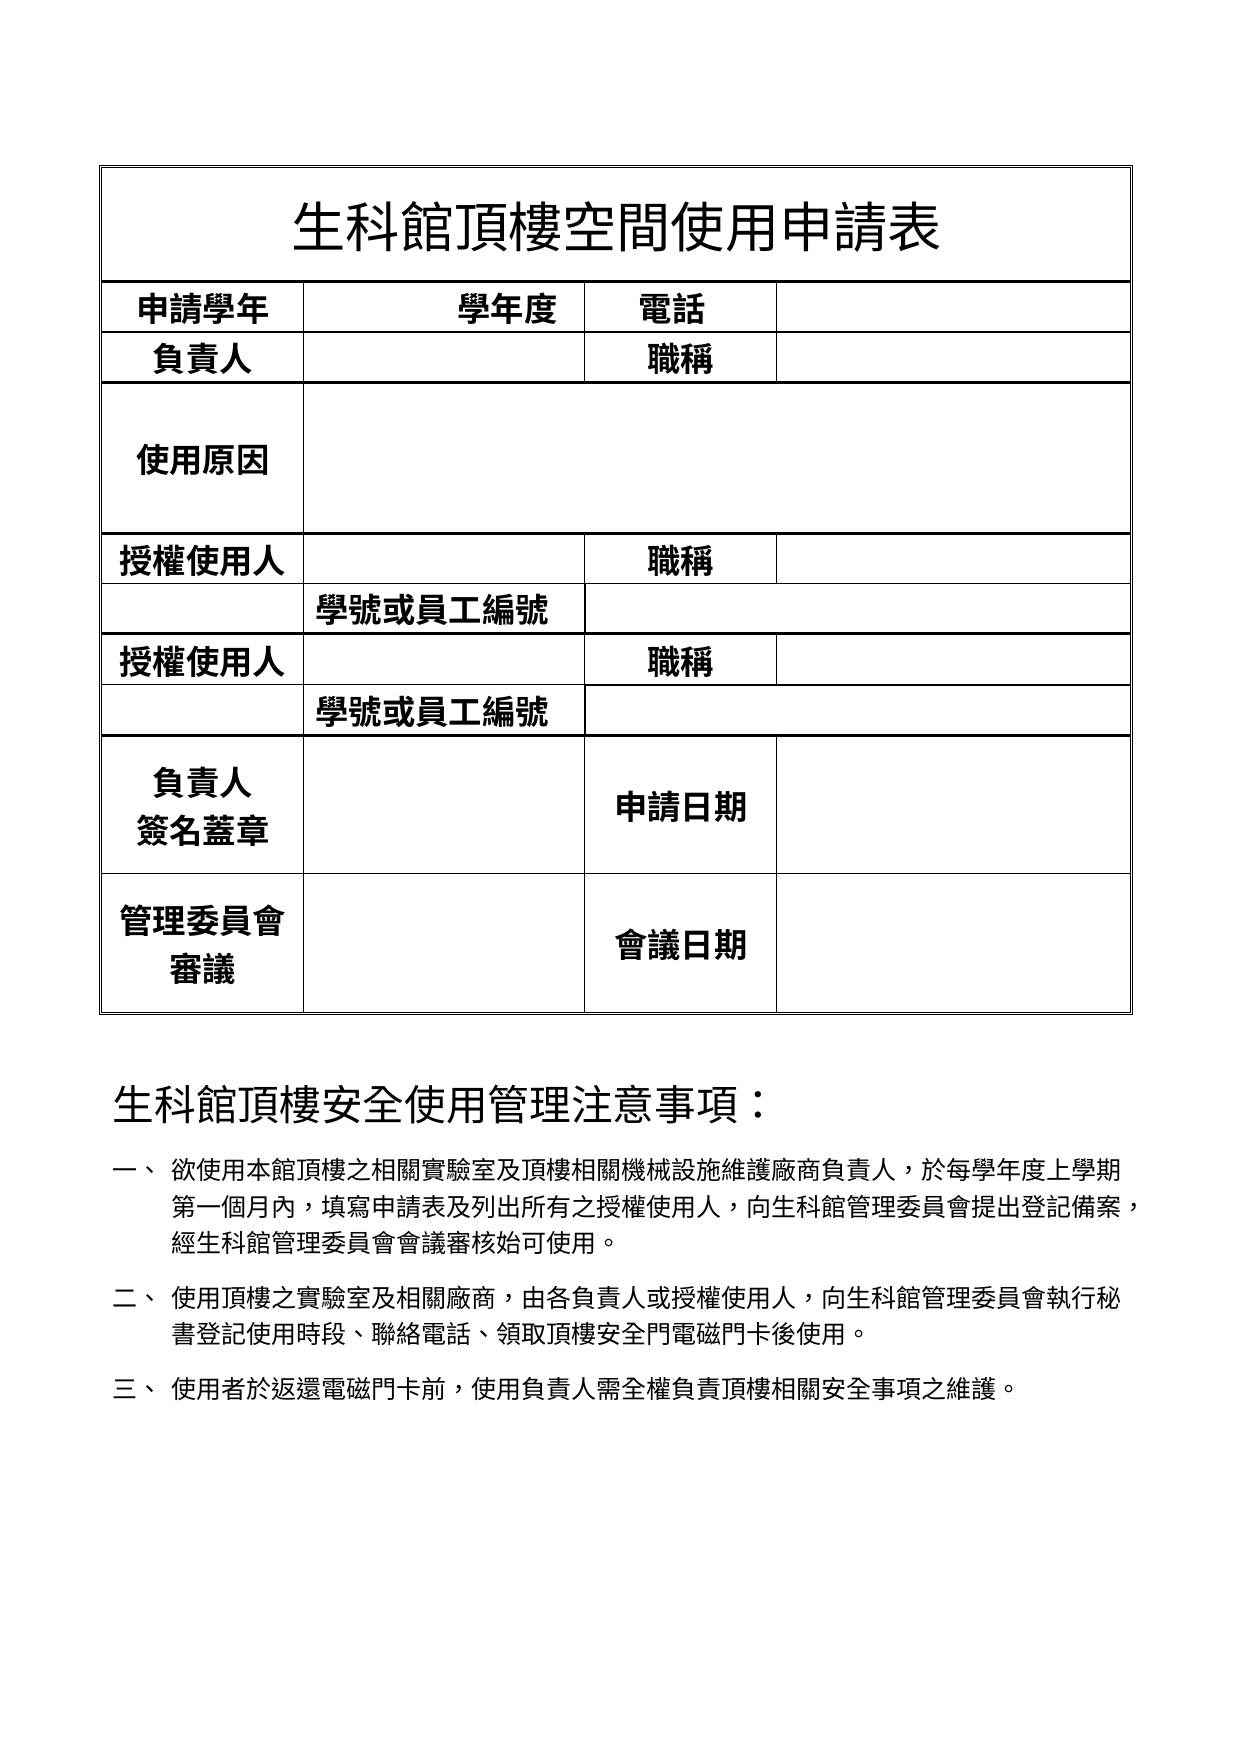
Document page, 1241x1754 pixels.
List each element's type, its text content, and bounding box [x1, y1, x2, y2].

table_cell [777, 874, 1130, 1012]
table_cell 學號或員工編號 [304, 685, 584, 734]
table_cell [777, 535, 1130, 583]
table_cell [304, 737, 584, 873]
table_cell 負責人 簽名蓋章 [102, 737, 303, 873]
table_cell 管理委員會 審議 [102, 874, 303, 1012]
text 生科館頂樓安全使用管理注意事項： [112, 1072, 1128, 1132]
table_cell 學年度 [304, 283, 584, 331]
table_cell 負責人 [102, 333, 303, 381]
list 使用者於返還電磁門卡前，使用負責人需全權負責頂樓相關安全事項之維護。 [112, 1369, 1128, 1406]
table_cell [304, 333, 584, 381]
table_cell 會議日期 [585, 874, 776, 1012]
table_cell [304, 384, 1130, 532]
table_cell 授權使用人 [102, 635, 303, 684]
table_cell 申請日期 [585, 737, 776, 873]
table_cell [102, 584, 303, 632]
table_cell [304, 635, 584, 684]
table_cell [777, 737, 1130, 873]
table_cell 電話 [585, 283, 776, 331]
table_cell [586, 686, 1130, 734]
table_cell [304, 874, 584, 1012]
table_cell [777, 283, 1130, 331]
table_cell 職稱 [585, 535, 776, 583]
table_cell [586, 584, 1130, 632]
table_cell 職稱 [585, 333, 776, 381]
table_cell 申請學年 [102, 283, 303, 331]
table_cell 使用原因 [102, 384, 303, 532]
list 欲使用本館頂樓之相關實驗室及頂樓相關機械設施維護廠商負責人，於每學年度上學期第一個月內，填寫申請表及列出所有之授權使用人，向生科館管理委員會提出登記備案，經生科館管理委員會會議審核始可使用。 [112, 1151, 1128, 1259]
table_cell [777, 333, 1130, 381]
table_cell 職稱 [585, 635, 776, 684]
table_header 生科館頂樓空間使用申請表 [102, 168, 1130, 280]
list 使用頂樓之實驗室及相關廠商，由各負責人或授權使用人，向生科館管理委員會執行秘書登記使用時段、聯絡電話、領取頂樓安全門電磁門卡後使用。 [112, 1278, 1128, 1351]
table_cell [777, 635, 1130, 684]
table_cell 授權使用人 [102, 535, 303, 583]
table_cell 學號或員工編號 [304, 584, 584, 632]
table_cell [102, 685, 303, 734]
table_cell [304, 535, 584, 583]
